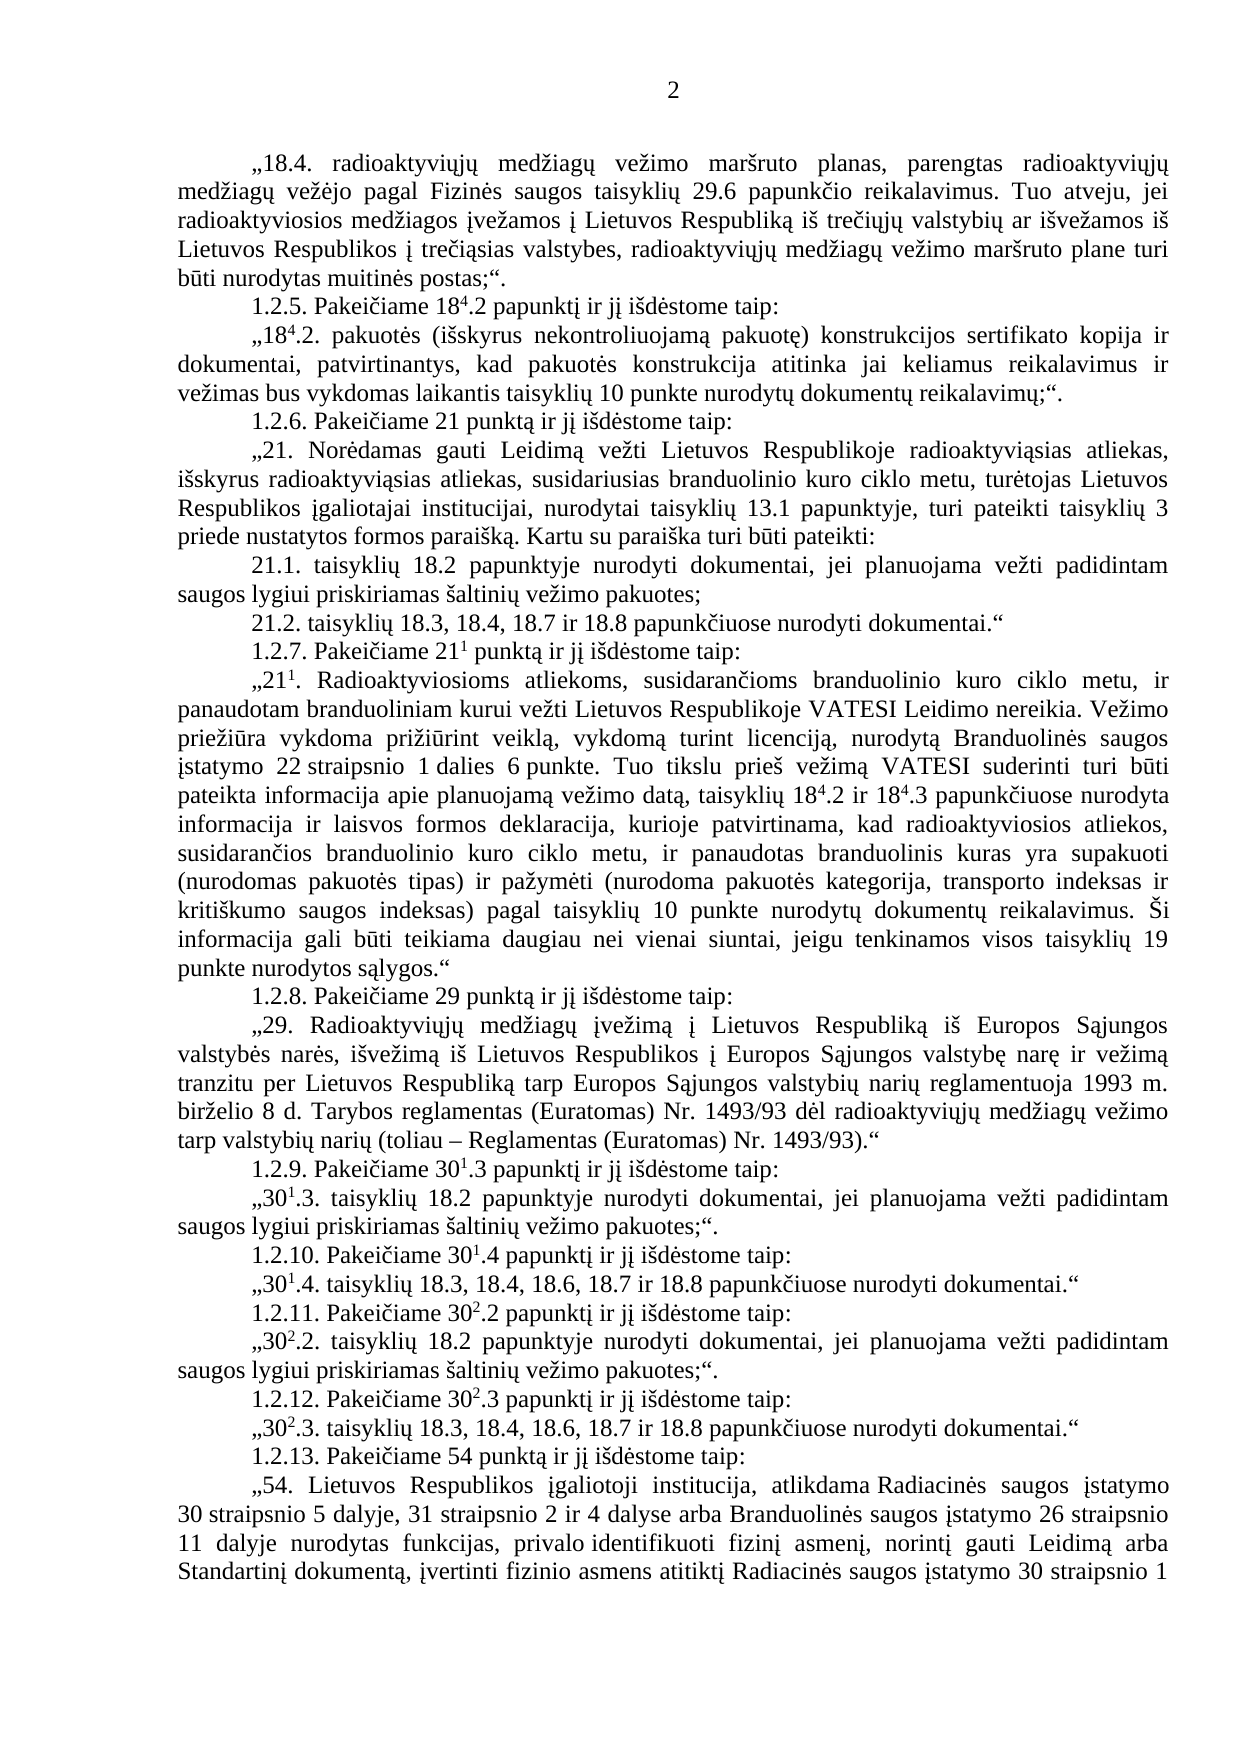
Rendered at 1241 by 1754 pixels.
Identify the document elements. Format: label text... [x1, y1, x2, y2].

text 1.2.8. Pakeičiame 29 punktą ir jį išdėstome taip: [177, 981, 1169, 1010]
text „18.4. radioaktyviųjų medžiagų vežimo maršruto planas, parengtas radioaktyviųjų medžiagų vežėjo pagal Fizinės saugos taisyklių 29.6 papunkčio reikalavimus. Tuo atveju, jei radioaktyviosios medžiagos įvežamos į Lietuvos Respubliką iš trečiųjų valstybių ar išvežamos iš Lietuvos Respublikos į trečiąsias valstybes, radioaktyviųjų medžiagų vežimo maršruto plane turi būti nurodytas muitinės postas;“. [177, 148, 1169, 291]
text „301.4. taisyklių 18.3, 18.4, 18.6, 18.7 ir 18.8 papunkčiuose nurodyti dokumentai.“ [177, 1269, 1169, 1298]
text „184.2. pakuotės (išskyrus nekontroliuojamą pakuotę) konstrukcijos sertifikato kopija ir dokumentai, patvirtinantys, kad pakuotės konstrukcija atitinka jai keliamus reikalavimus ir vežimas bus vykdomas laikantis taisyklių 10 punkte nurodytų dokumentų reikalavimų;“. [177, 320, 1169, 406]
text „302.2. taisyklių 18.2 papunktyje nurodyti dokumentai, jei planuojama vežti padidintam saugos lygiui priskiriamas šaltinių vežimo pakuotes;“. [177, 1326, 1169, 1384]
text „302.3. taisyklių 18.3, 18.4, 18.6, 18.7 ir 18.8 papunkčiuose nurodyti dokumentai.“ [177, 1413, 1169, 1441]
text „29. Radioaktyviųjų medžiagų įvežimą į Lietuvos Respubliką iš Europos Sąjungos valstybės narės, išvežimą iš Lietuvos Respublikos į Europos Sąjungos valstybę narę ir vežimą tranzitu per Lietuvos Respubliką tarp Europos Sąjungos valstybių narių reglamentuoja 1993 m. birželio 8 d. Tarybos reglamentas (Euratomas) Nr. 1493/93 dėl radioaktyviųjų medžiagų vežimo tarp valstybių narių (toliau – Reglamentas (Euratomas) Nr. 1493/93).“ [177, 1010, 1169, 1154]
text 1.2.10. Pakeičiame 301.4 papunktį ir jį išdėstome taip: [177, 1240, 1169, 1269]
text „211. Radioaktyviosioms atliekoms, susidarančioms branduolinio kuro ciklo metu, ir panaudotam branduoliniam kurui vežti Lietuvos Respublikoje VATESI Leidimo nereikia. Vežimo priežiūra vykdoma prižiūrint veiklą, vykdomą turint licenciją, nurodytą Branduolinės saugos įstatymo 22 straipsnio 1 dalies 6 punkte. Tuo tikslu prieš vežimą VATESI suderinti turi būti pateikta informacija apie planuojamą vežimo datą, taisyklių 184.2 ir 184.3 papunkčiuose nurodyta informacija ir laisvos formos deklaracija, kurioje patvirtinama, kad radioaktyviosios atliekos, susidarančios branduolinio kuro ciklo metu, ir panaudotas branduolinis kuras yra supakuoti (nurodomas pakuotės tipas) ir pažymėti (nurodoma pakuotės kategorija, transporto indeksas ir kritiškumo saugos indeksas) pagal taisyklių 10 punkte nurodytų dokumentų reikalavimus. Ši informacija gali būti teikiama daugiau nei vienai siuntai, jeigu tenkinamos visos taisyklių 19 punkte nurodytos sąlygos.“ [177, 665, 1169, 981]
text „54. Lietuvos Respublikos įgaliotoji institucija, atlikdama Radiacinės saugos įstatymo 30 straipsnio 5 dalyje, 31 straipsnio 2 ir 4 dalyse arba Branduolinės saugos įstatymo 26 straipsnio 11 dalyje nurodytas funkcijas, privalo identifikuoti fizinį asmenį, norintį gauti Leidimą arba Standartinį dokumentą, įvertinti fizinio asmens atitiktį Radiacinės saugos įstatymo 30 straipsnio 1 [177, 1470, 1169, 1585]
text 21.1. taisyklių 18.2 papunktyje nurodyti dokumentai, jei planuojama vežti padidintam saugos lygiui priskiriamas šaltinių vežimo pakuotes; [177, 550, 1169, 608]
text „21. Norėdamas gauti Leidimą vežti Lietuvos Respublikoje radioaktyviąsias atliekas, išskyrus radioaktyviąsias atliekas, susidariusias branduolinio kuro ciklo metu, turėtojas Lietuvos Respublikos įgaliotajai institucijai, nurodytai taisyklių 13.1 papunktyje, turi pateikti taisyklių 3 priede nustatytos formos paraišką. Kartu su paraiška turi būti pateikti: [177, 435, 1169, 550]
text 1.2.7. Pakeičiame 211 punktą ir jį išdėstome taip: [177, 636, 1169, 665]
text 21.2. taisyklių 18.3, 18.4, 18.7 ir 18.8 papunkčiuose nurodyti dokumentai.“ [177, 608, 1169, 636]
text „301.3. taisyklių 18.2 papunktyje nurodyti dokumentai, jei planuojama vežti padidintam saugos lygiui priskiriamas šaltinių vežimo pakuotes;“. [177, 1183, 1169, 1240]
text 1.2.6. Pakeičiame 21 punktą ir jį išdėstome taip: [177, 406, 1169, 435]
text 1.2.9. Pakeičiame 301.3 papunktį ir jį išdėstome taip: [177, 1154, 1169, 1183]
text 1.2.12. Pakeičiame 302.3 papunktį ir jį išdėstome taip: [177, 1384, 1169, 1413]
text 1.2.13. Pakeičiame 54 punktą ir jį išdėstome taip: [177, 1441, 1169, 1470]
text 1.2.5. Pakeičiame 184.2 papunktį ir jį išdėstome taip: [177, 291, 1169, 320]
text 1.2.11. Pakeičiame 302.2 papunktį ir jį išdėstome taip: [177, 1298, 1169, 1326]
